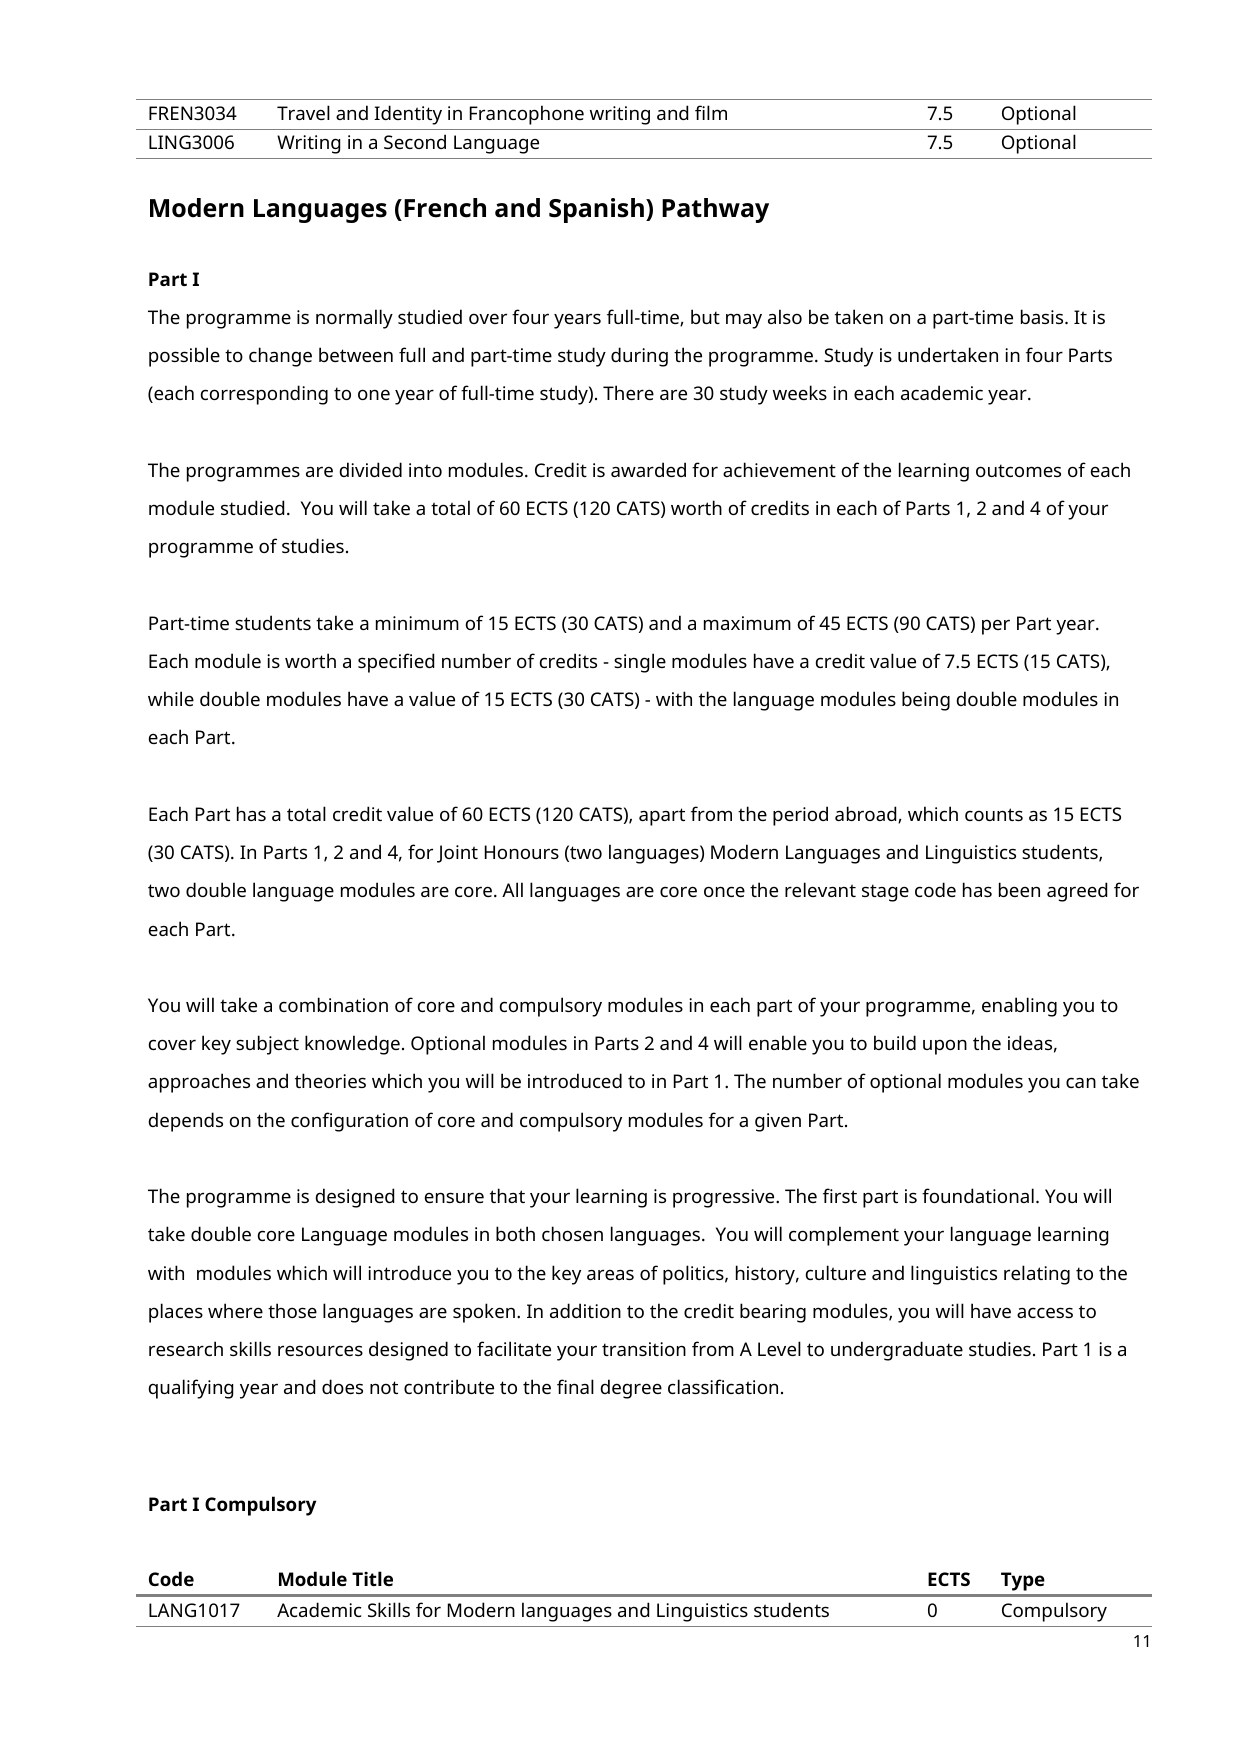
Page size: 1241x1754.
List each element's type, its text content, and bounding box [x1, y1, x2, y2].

table_cell Writing in a Second Language [266, 130, 916, 158]
table_cell FREN3034 [136, 100, 266, 128]
table_cell Part I Compulsory [136, 1453, 1152, 1566]
table_cell 7.5 [916, 100, 989, 128]
table_cell Module Title [266, 1566, 916, 1594]
table_cell Code [136, 1566, 266, 1594]
table_cell LING3006 [136, 130, 266, 158]
table_cell ECTS [916, 1566, 989, 1594]
table_cell Type [989, 1566, 1152, 1594]
table_cell Optional [989, 100, 1152, 128]
table_cell Compulsory [989, 1597, 1152, 1626]
table_cell Optional [989, 130, 1152, 158]
table_cell Part I The programme is normally studied over four years full-time, but may also be taken on a part-time basis. It is possible to change between full and part-time study during the programme. Study is undertaken in four Parts (each corresponding to one year of full-time study). There are 30 study weeks in each academic year. The programmes are divided into modules. Credit is awarded for achievement of the learning outcomes of each module studied. You will take a total of 60 ECTS (120 CATS) worth of credits in each of Parts 1, 2 and 4 of your programme of studies. Part-time students take a minimum of 15 ECTS (30 CATS) and a maximum of 45 ECTS (90 CATS) per Part year. Each module is worth a specified number of credits - single modules have a credit value of 7.5 ECTS (15 CATS), while double modules have a value of 15 ECTS (30 CATS) - with the language modules being double modules in each Part. Each Part has a total credit value of 60 ECTS (120 CATS), apart from the period abroad, which counts as 15 ECTS (30 CATS). In Parts 1, 2 and 4, for Joint Honours (two languages) Modern Languages and Linguistics students, two double language modules are core. All languages are core once the relevant stage code has been agreed for each Part. You will take a combination of core and compulsory modules in each part of your programme, enabling you to cover key subject knowledge. Optional modules in Parts 2 and 4 will enable you to build upon the ideas, approaches and theories which you will be introduced to in Part 1. The number of optional modules you can take depends on the configuration of core and compulsory modules for a given Part. The programme is designed to ensure that your learning is progressive. The first part is foundational. You will take double core Language modules in both chosen languages. You will complement your language learning with modules which will introduce you to the key areas of politics, history, culture and linguistics relating to the places where those languages are spoken. In addition to the credit bearing modules, you will have access to research skills resources designed to facilitate your transition from A Level to undergraduate studies. Part 1 is a qualifying year and does not contribute to the final degree classification. [136, 228, 1152, 1453]
table_cell 7.5 [916, 130, 989, 158]
table_cell Academic Skills for Modern languages and Linguistics students [266, 1597, 916, 1626]
table_cell Travel and Identity in Francophone writing and film [266, 100, 916, 128]
table_cell 0 [916, 1597, 989, 1626]
table_cell LANG1017 [136, 1597, 266, 1626]
table_cell Modern Languages (French and Spanish) Pathway [136, 159, 1152, 228]
